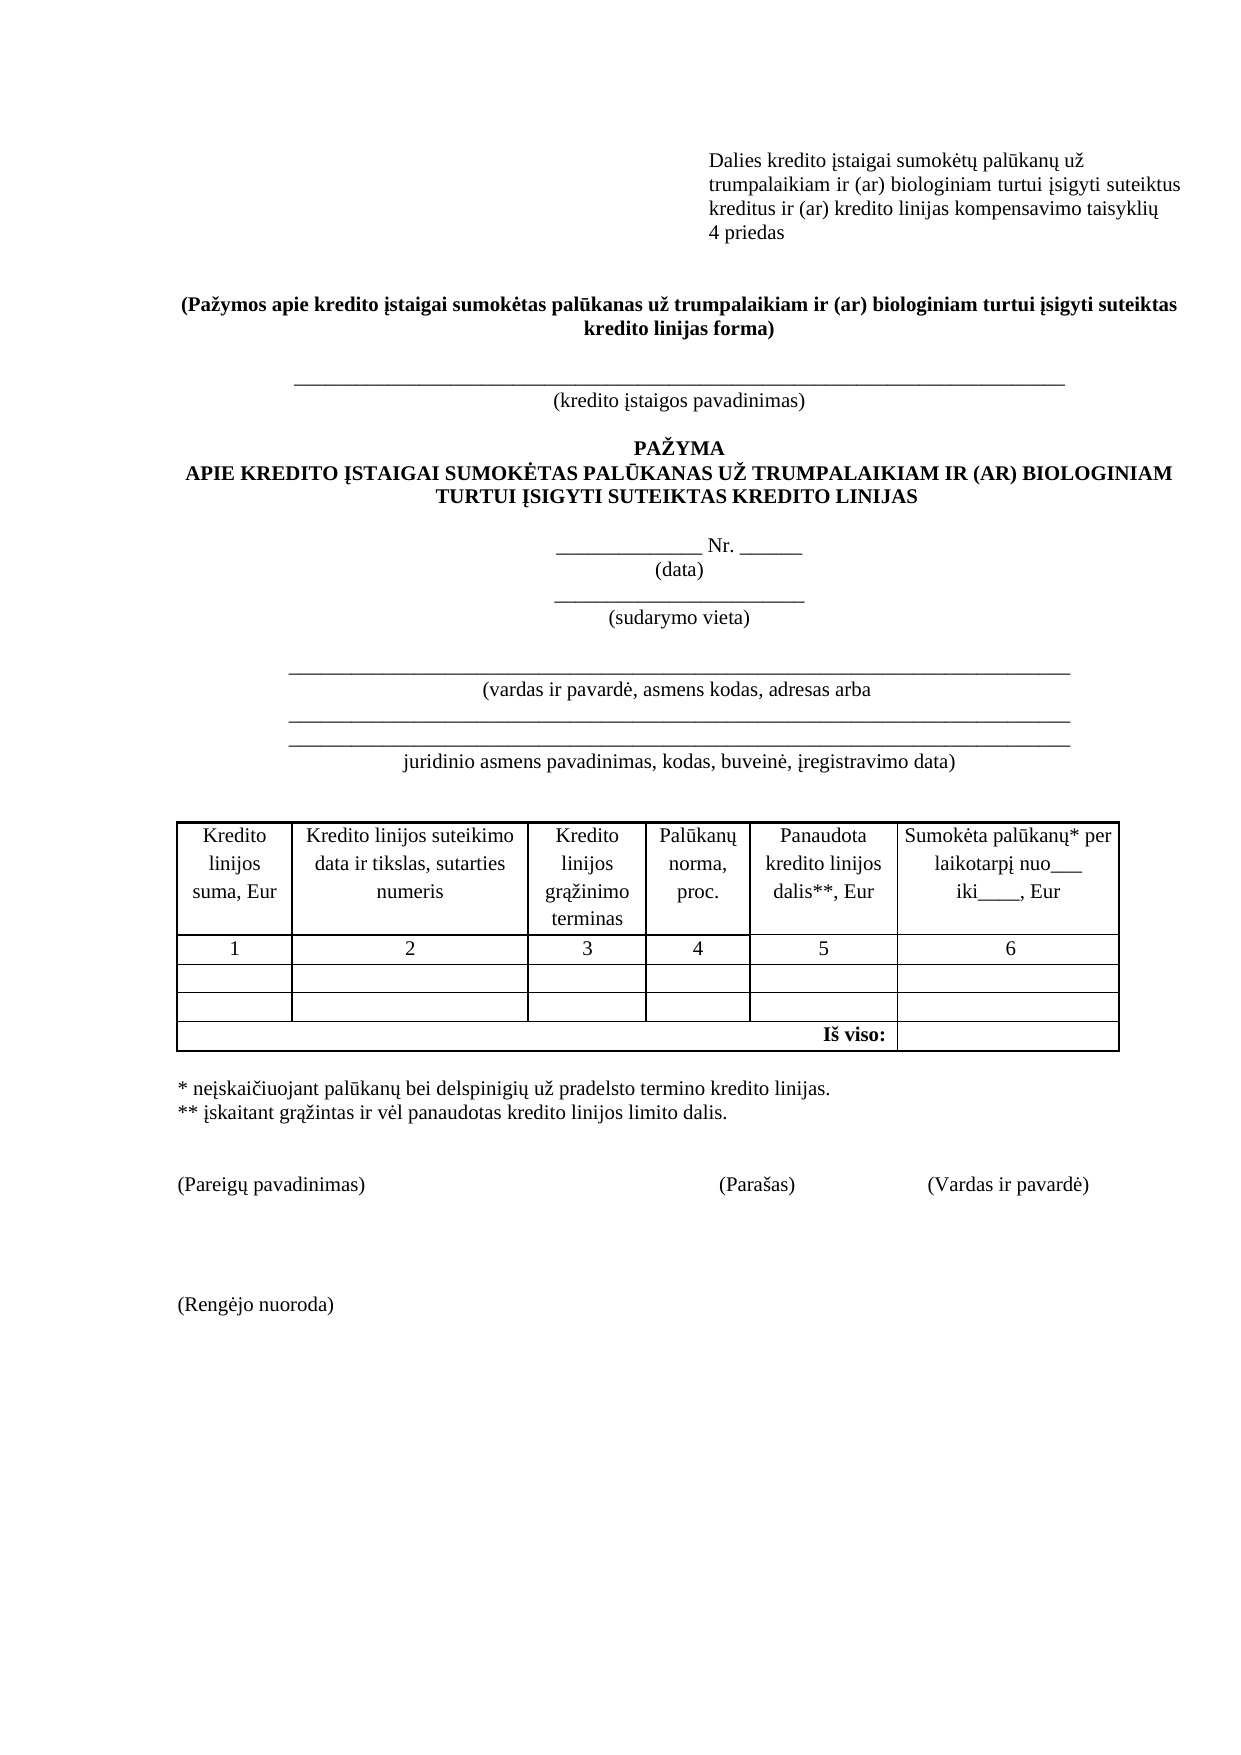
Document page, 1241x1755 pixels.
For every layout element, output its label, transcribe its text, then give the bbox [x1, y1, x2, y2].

table_cell Iš viso: [178, 1022, 897, 1049]
table_cell [751, 965, 897, 992]
table_cell [529, 965, 645, 992]
table_cell [751, 993, 897, 1021]
table_cell [529, 993, 645, 1021]
text (sudarymo vieta) [177, 605, 1181, 629]
table_cell 3 [529, 936, 645, 963]
text (vardas ir pavardė, asmens kodas, adresas arba [177, 677, 1181, 701]
table_header Palūkanų norma, proc. [647, 824, 749, 934]
text (data) [177, 557, 1181, 581]
table_cell 2 [293, 936, 527, 963]
text (Pažymos apie kredito įstaigai sumokėtas palūkanas už trumpalaikiam ir (ar) biologiniam turtui įsigyti suteiktas kredito linijas forma) [177, 292, 1181, 340]
table_header Panaudota kredito linijos dalis**, Eur [751, 824, 897, 934]
text __________________________________________________________________________ [177, 364, 1181, 388]
table_cell [178, 993, 291, 1021]
table_cell 6 [898, 935, 1118, 963]
text ** įskaitant grąžintas ir vėl panaudotas kredito linijos limito dalis. [177, 1100, 1181, 1124]
table_cell [898, 1022, 1118, 1049]
table_cell [898, 993, 1118, 1021]
text APIE KREDITO ĮSTAIGAI SUMOKĖTAS PALŪKANAS UŽ TRUMPALAIKIAM IR (AR) BIOLOGINIAM TURTUI ĮSIGYTI SUTEIKTAS KREDITO LINIJAS [177, 460, 1181, 508]
text ________________________ [177, 581, 1181, 605]
table_cell [647, 965, 749, 992]
table_header Kredito linijos suteikimo data ir tikslas, sutarties numeris [293, 824, 527, 934]
text ______________ Nr. ______ [177, 533, 1181, 557]
table_cell [293, 965, 527, 992]
text Dalies kredito įstaigai sumokėtų palūkanų už [709, 148, 1181, 172]
text ___________________________________________________________________________ [177, 725, 1181, 749]
text PAŽYMA [177, 436, 1181, 460]
table_header Kredito linijos grąžinimo terminas [529, 824, 645, 934]
table_cell [178, 965, 291, 992]
text (Pareigų pavadinimas) (Parašas) (Vardas ir pavardė) [177, 1172, 1181, 1196]
text * neįskaičiuojant palūkanų bei delspinigių už pradelsto termino kredito linijas. [177, 1076, 1181, 1100]
table_cell [293, 993, 527, 1021]
table_header Sumokėta palūkanų* per laikotarpį nuo___ iki____, Eur [898, 824, 1118, 934]
table_cell 5 [751, 935, 897, 963]
text 4 priedas [709, 220, 1181, 244]
table_cell [898, 965, 1118, 992]
table_cell 1 [178, 936, 291, 963]
text (Rengėjo nuoroda) [177, 1292, 1181, 1316]
table_cell 4 [647, 936, 749, 963]
text ___________________________________________________________________________ [177, 653, 1181, 677]
text (kredito įstaigos pavadinimas) [177, 388, 1181, 412]
table_header Kredito linijos suma, Eur [178, 824, 291, 934]
table_cell [647, 993, 749, 1021]
text trumpalaikiam ir (ar) biologiniam turtui įsigyti suteiktus kreditus ir (ar) kredito linijas kompensavimo taisyklių [709, 172, 1181, 220]
text ___________________________________________________________________________ [177, 701, 1181, 725]
text juridinio asmens pavadinimas, kodas, buveinė, įregistravimo data) [177, 749, 1181, 773]
